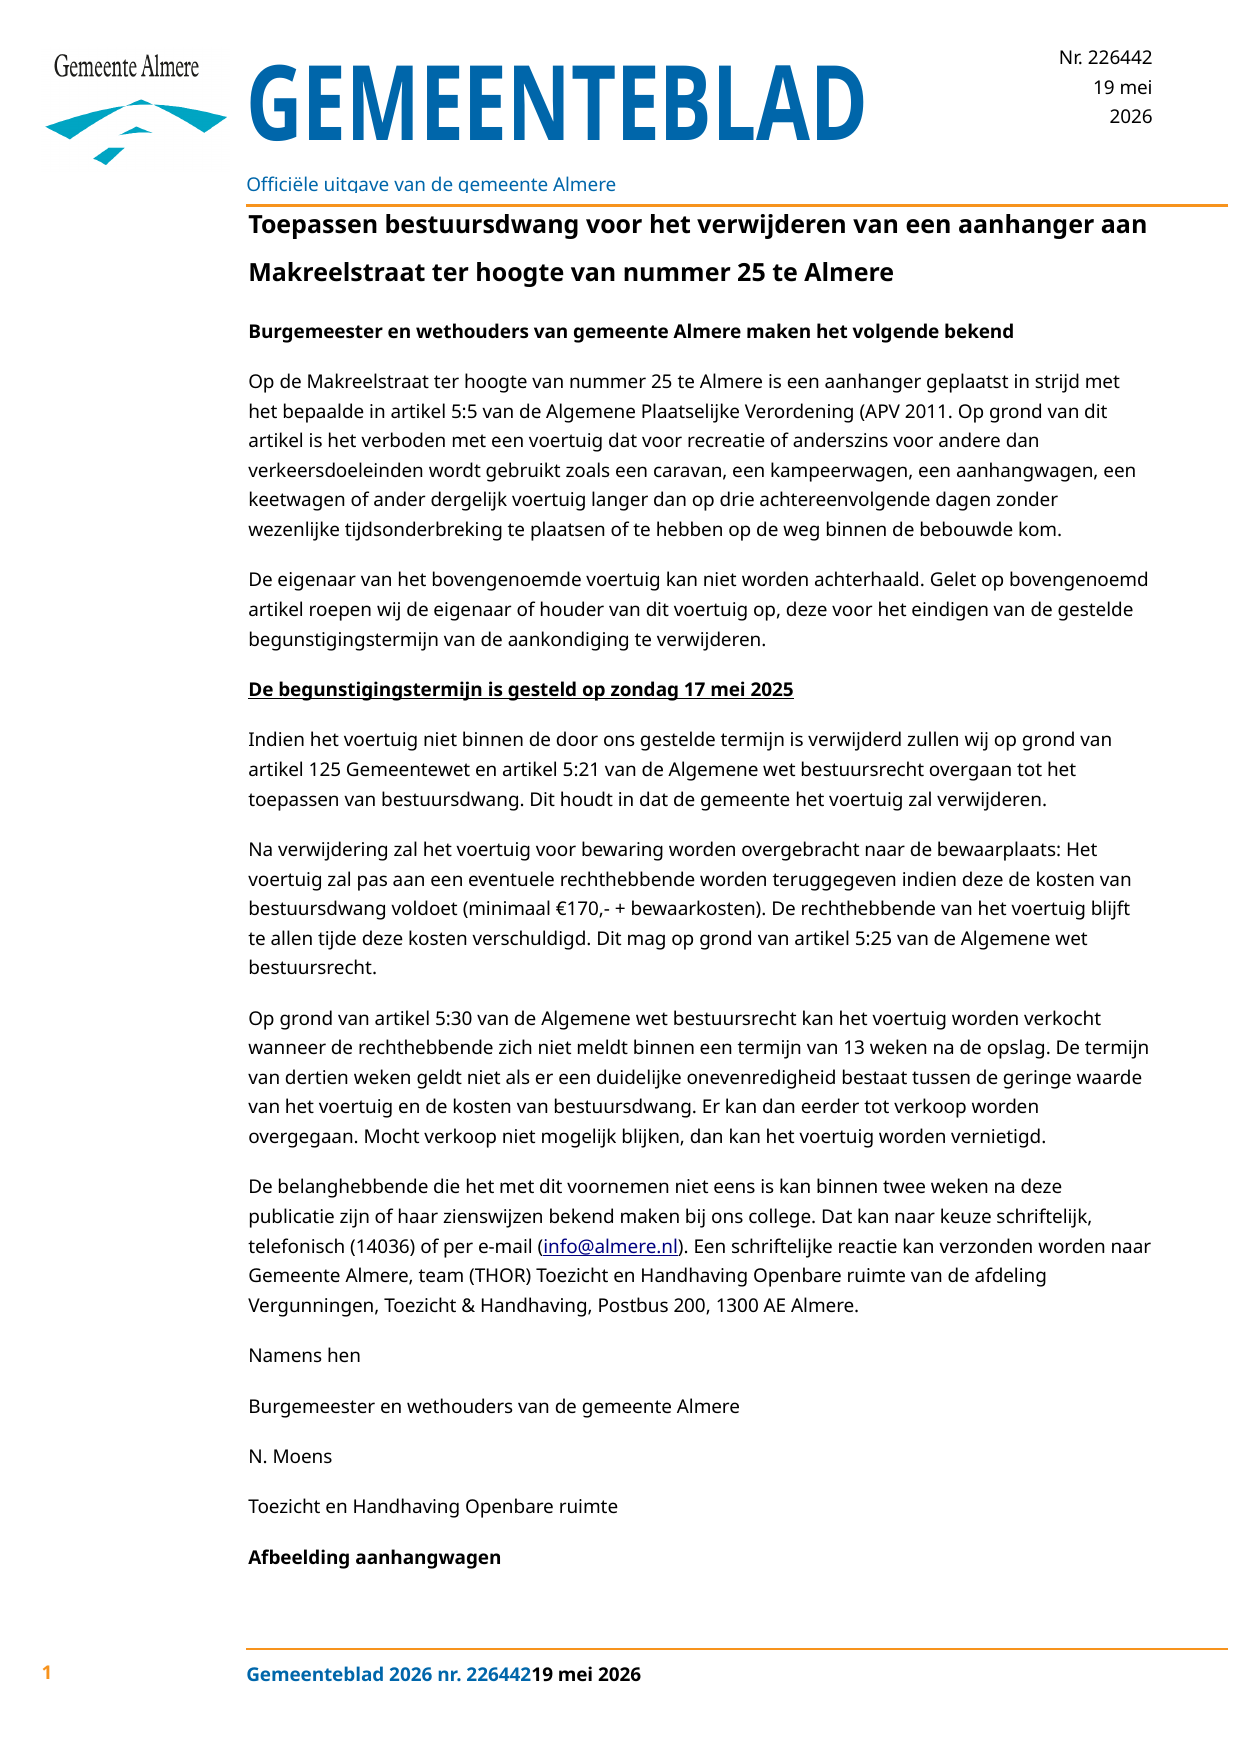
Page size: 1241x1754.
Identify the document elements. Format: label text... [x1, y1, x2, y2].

text Na verwijdering zal het voertuig voor bewaring worden overgebracht naar de bewaarplaats: Het voertuig zal pas aan een eventuele rechthebbende worden teruggegeven indien deze de kosten van bestuursdwang voldoet (minimaal €170,- + bewaarkosten). De rechthebbende van het voertuig blijft te allen tijde deze kosten verschuldigd. Dit mag op grond van artikel 5:25 van de Algemene wet bestuursrecht. [248, 836, 1152, 980]
text Burgemeester en wethouders van de gemeente Almere [248, 1393, 1152, 1419]
text Indien het voertuig niet binnen de door ons gestelde termijn is verwijderd zullen wij op grond van artikel 125 Gemeentewet en artikel 5:21 van de Algemene wet bestuursrecht overgaan tot het toepassen van bestuursdwang. Dit houdt in dat de gemeente het voertuig zal verwijderen. [248, 727, 1152, 812]
text Toepassen bestuursdwang voor het verwijderen van een aanhanger aan Makreelstraat ter hoogte van nummer 25 te Almere [248, 207, 1152, 288]
picture [41, 47, 231, 172]
text De begunstigingstermijn is gesteld op zondag 17 mei 2025 [248, 676, 1152, 702]
text Op de Makreelstraat ter hoogte van nummer 25 te Almere is een aanhanger geplaatst in strijd met het bepaalde in artikel 5:5 van de Algemene Plaatselijke Verordening (APV 2011. Op grond van dit artikel is het verboden met een voertuig dat voor recreatie of anderszins voor andere dan verkeersdoeleinden wordt gebruikt zoals een caravan, een kampeerwagen, een aanhangwagen, een keetwagen of ander dergelijk voertuig langer dan op drie achtereenvolgende dagen zonder wezenlijke tijdsonderbreking te plaatsen of te hebben op de weg binnen de bebouwde kom. [248, 368, 1152, 542]
text N. Moens [248, 1443, 1152, 1469]
text Op grond van artikel 5:30 van de Algemene wet bestuursrecht kan het voertuig worden verkocht wanneer de rechthebbende zich niet meldt binnen een termijn van 13 weken na de opslag. De termijn van dertien weken geldt niet als er een duidelijke onevenredigheid bestaat tussen de geringe waarde van het voertuig en de kosten van bestuursdwang. Er kan dan eerder tot verkoop worden overgegaan. Mocht verkoop niet mogelijk blijken, dan kan het voertuig worden vernietigd. [248, 1005, 1152, 1149]
text De eigenaar van het bovengenoemde voertuig kan niet worden achterhaald. Gelet op bovengenoemd artikel roepen wij de eigenaar of houder van dit voertuig op, deze voor het eindigen van de gestelde begunstigingstermijn van de aankondiging te verwijderen. [248, 567, 1152, 652]
text Afbeelding aanhangwagen [248, 1544, 1152, 1570]
text Toezicht en Handhaving Openbare ruimte [248, 1494, 1152, 1519]
text Namens hen [248, 1342, 1152, 1368]
text De belanghebbende die het met dit voornemen niet eens is kan binnen twee weken na deze publicatie zijn of haar zienswijzen bekend maken bij ons college. Dat kan naar keuze schriftelijk, telefonisch (14036) of per e-mail (info@almere.nl). Een schriftelijke reactie kan verzonden worden naar Gemeente Almere, team (THOR) Toezicht en Handhaving Openbare ruimte van de afdeling Vergunningen, Toezicht & Handhaving, Postbus 200, 1300 AE Almere. [248, 1174, 1152, 1318]
text Burgemeester en wethouders van gemeente Almere maken het volgende bekend [248, 318, 1152, 344]
